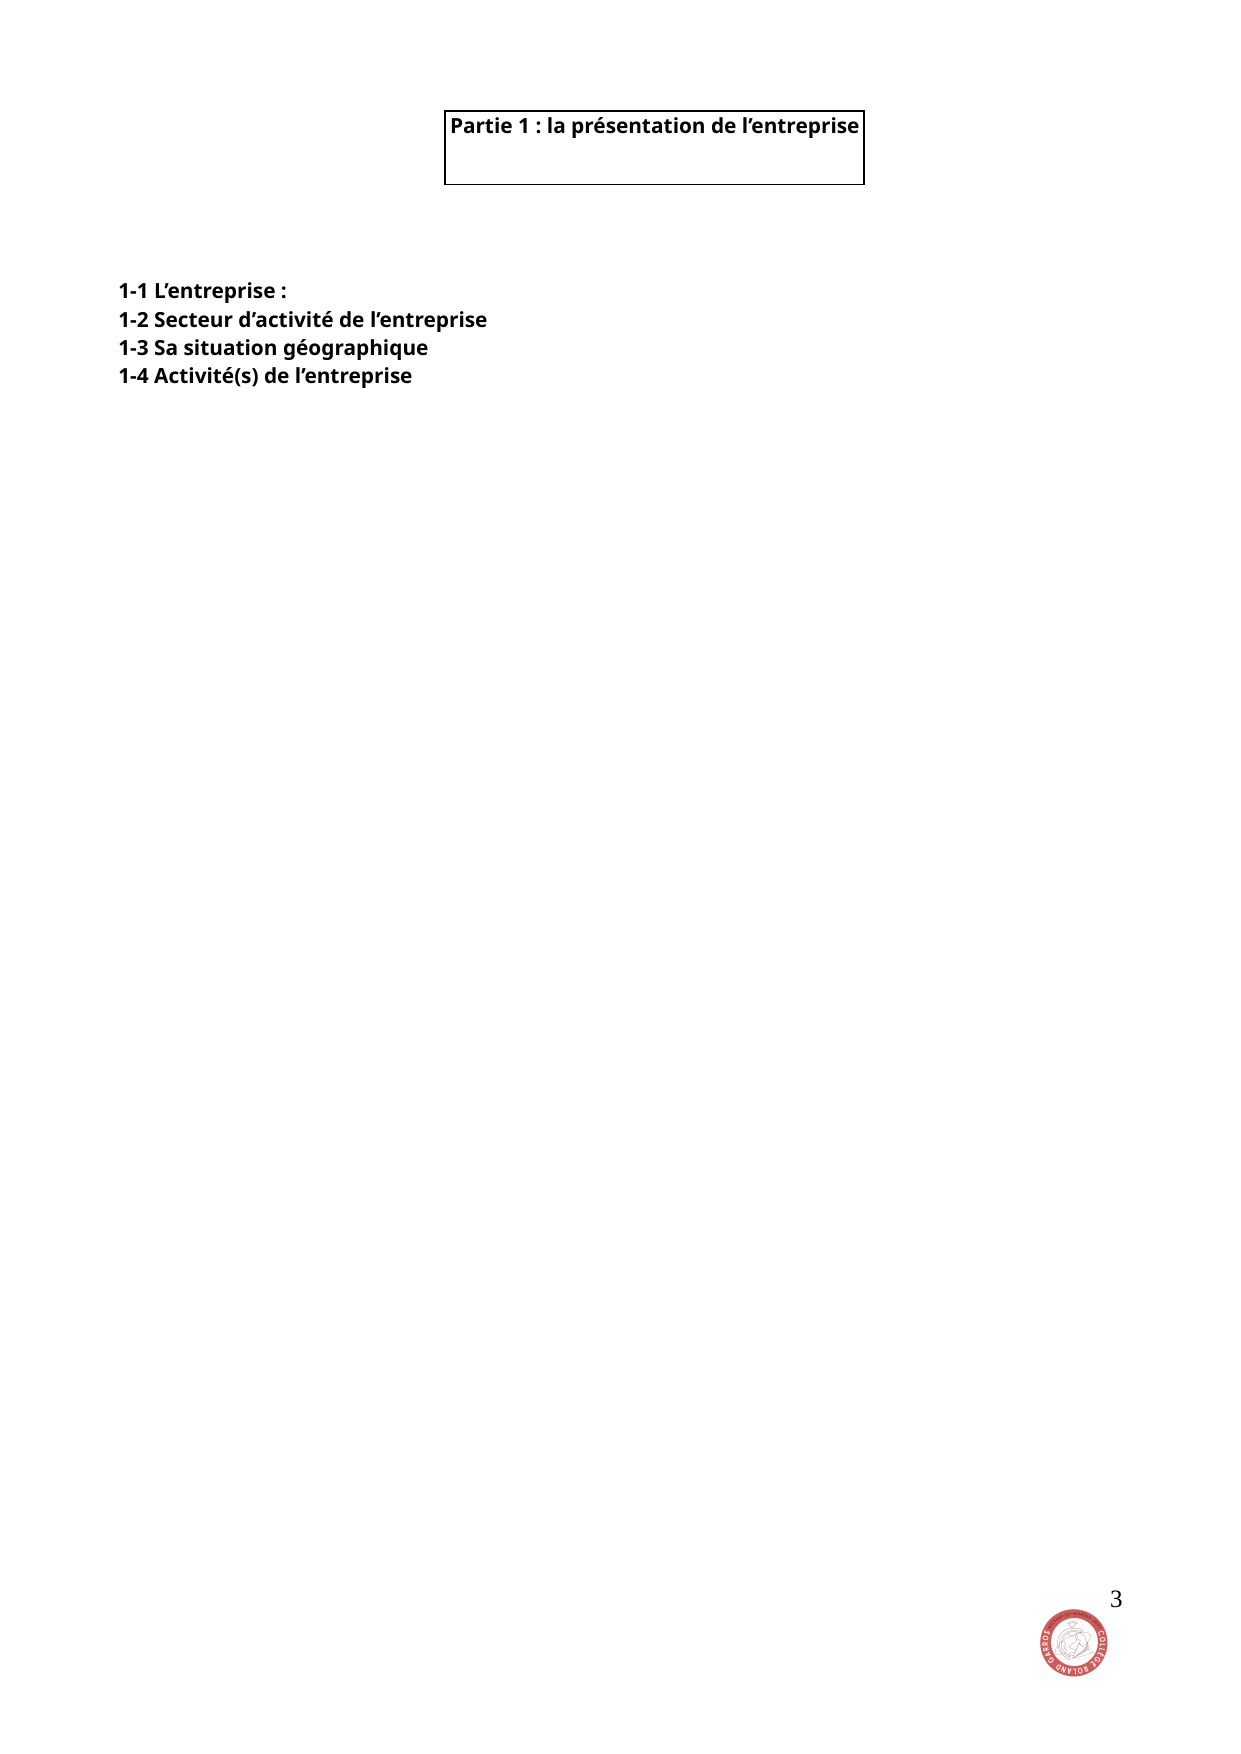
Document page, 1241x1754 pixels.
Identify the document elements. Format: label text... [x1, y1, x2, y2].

text 1-1 L’entreprise : [118, 276, 1122, 305]
text 1-3 Sa situation géographique [118, 333, 1122, 362]
text Partie 1 : la présentation de l’entreprise [446, 112, 863, 140]
text 1-4 Activité(s) de l’entreprise [118, 362, 1122, 390]
text 1-2 Secteur d’activité de l’entreprise [118, 305, 1122, 333]
